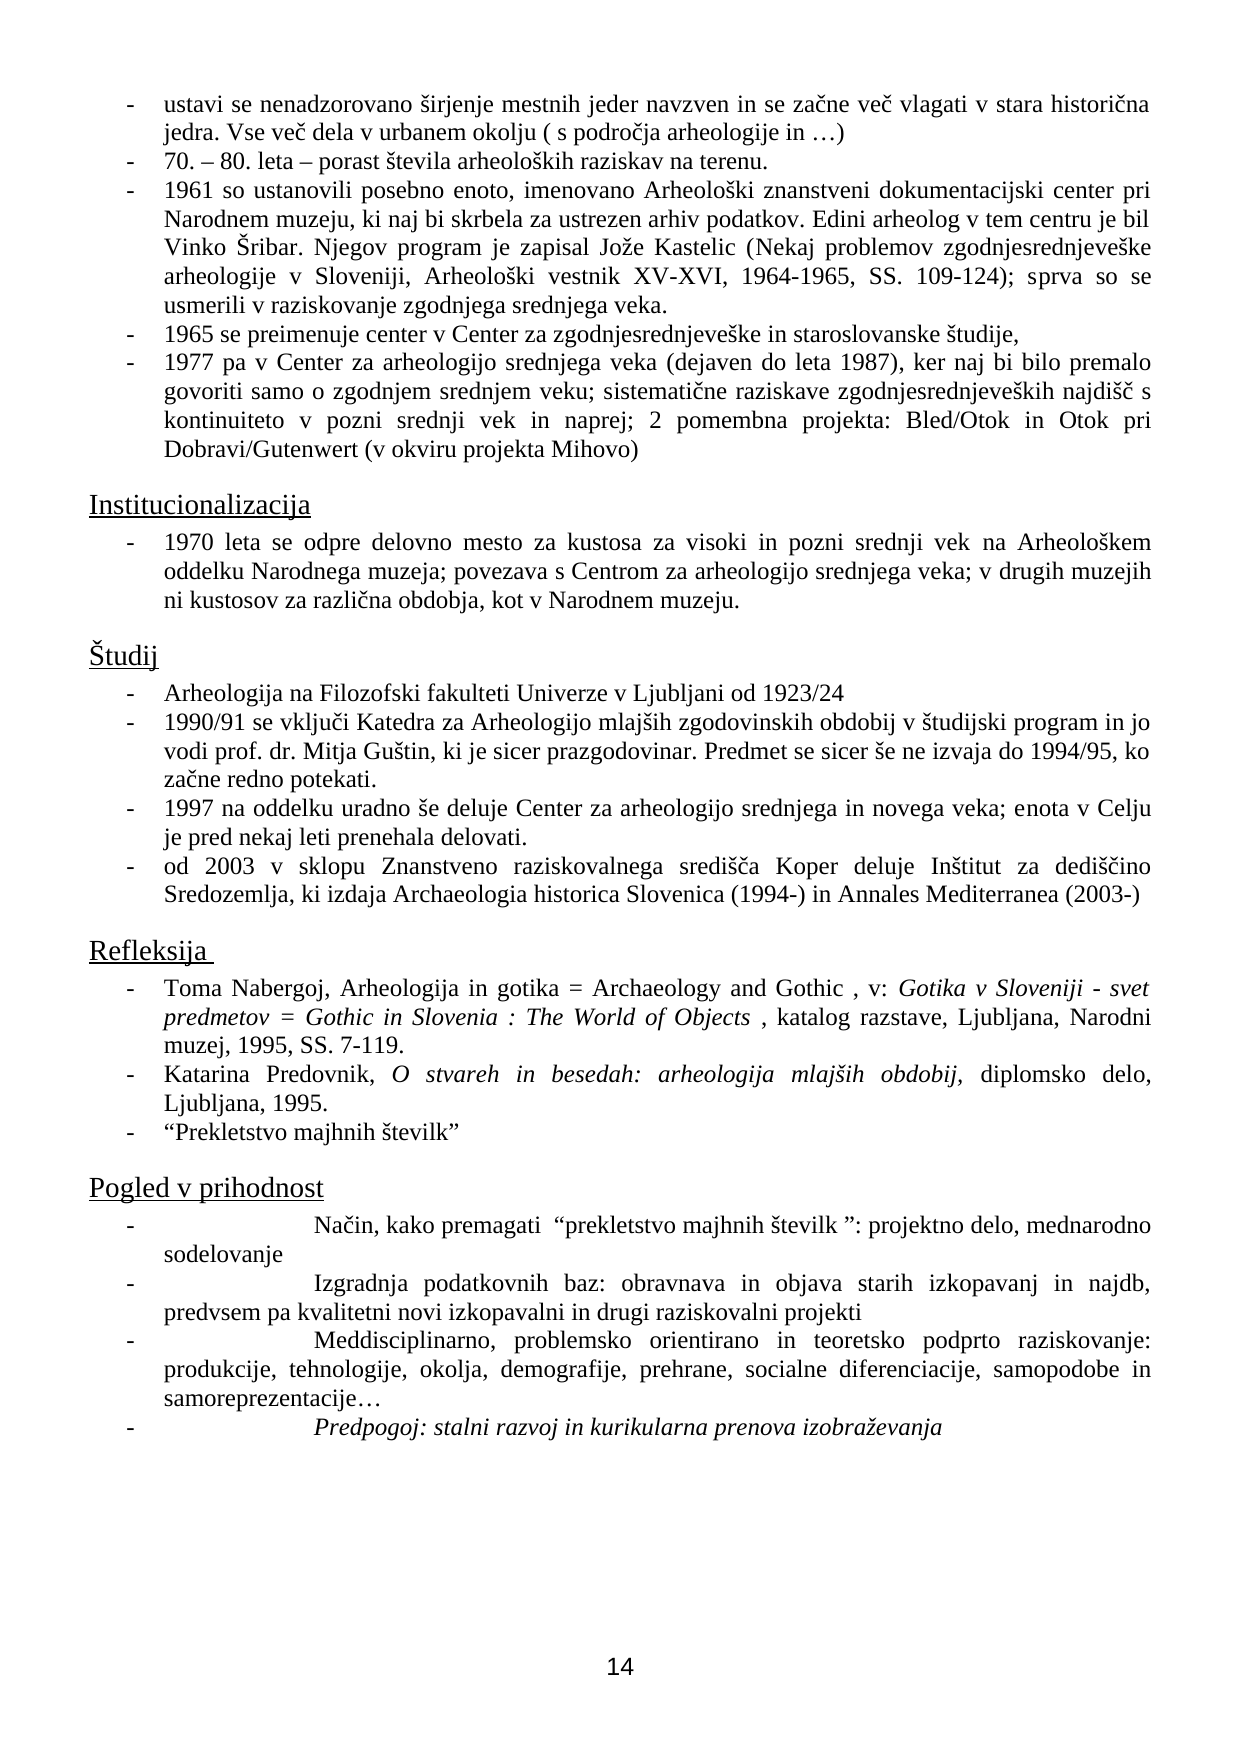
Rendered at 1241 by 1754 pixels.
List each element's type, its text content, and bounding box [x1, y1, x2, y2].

list od 2003 v sklopu Znanstveno raziskovalnega središča Koper deluje Inštitut za dediščino Sredozemlja, ki izdaja Archaeologia historica Slovenica (1994-) in Annales Mediterranea (2003-) [126, 851, 1152, 908]
list 1977 pa v Center za arheologijo srednjega veka (dejaven do leta 1987), ker naj bi bilo premalo govoriti samo o zgodnjem srednjem veku; sistematične raziskave zgodnjesrednjeveških najdišč s kontinuiteto v pozni srednji vek in naprej; 2 pomembna projekta: Bled/Otok in Otok pri Dobravi/Gutenwert (v okviru projekta Mihovo) [126, 347, 1152, 462]
list Meddisciplinarno, problemsko orientirano in teoretsko podprto raziskovanje: produkcije, tehnologije, okolja, demografije, prehrane, socialne diferenciacije, samopodobe in samoreprezentacije… [126, 1325, 1152, 1412]
list 1970 leta se odpre delovno mesto za kustosa za visoki in pozni srednji vek na Arheološkem oddelku Narodnega muzeja; povezava s Centrom za arheologijo srednjega veka; v drugih muzejih ni kustosov za različna obdobja, kot v Narodnem muzeju. [126, 527, 1152, 613]
list 1997 na oddelku uradno še deluje Center za arheologijo srednjega in novega veka; enota v Celju je pred nekaj leti prenehala delovati. [126, 793, 1152, 851]
list Arheologija na Filozofski fakulteti Univerze v Ljubljani od 1923/24 [126, 678, 1152, 707]
list Predpogoj: stalni razvoj in kurikularna prenova izobraževanja [126, 1412, 1152, 1440]
list 1965 se preimenuje center v Center za zgodnjesrednjeveške in staroslovanske študije, [126, 319, 1152, 347]
list “Prekletstvo majhnih številk” [126, 1117, 1152, 1146]
subtitle Refleksija [89, 933, 1152, 967]
list ustavi se nenadzorovano širjenje mestnih jeder navzven in se začne več vlagati v stara historična jedra. Vse več dela v urbanem okolju ( s področja arheologije in …) [126, 89, 1152, 146]
list Toma Nabergoj, Arheologija in gotika = Archaeology and Gothic , v: Gotika v Sloveniji - svet predmetov = Gothic in Slovenia : The World of Objects , katalog razstave, Ljubljana, Narodni muzej, 1995, SS. 7-119. [126, 973, 1152, 1059]
list Izgradnja podatkovnih baz: obravnava in objava starih izkopavanj in najdb, predvsem pa kvalitetni novi izkopavalni in drugi raziskovalni projekti [126, 1268, 1152, 1325]
subtitle Študij [89, 638, 1152, 672]
list Način, kako premagati “prekletstvo majhnih številk ”: projektno delo, mednarodno sodelovanje [126, 1210, 1152, 1268]
list Katarina Predovnik, O stvareh in besedah: arheologija mlajših obdobij, diplomsko delo, Ljubljana, 1995. [126, 1059, 1152, 1117]
subtitle Institucionalizacija [89, 487, 1152, 521]
list 1961 so ustanovili posebno enoto, imenovano Arheološki znanstveni dokumentacijski center pri Narodnem muzeju, ki naj bi skrbela za ustrezen arhiv podatkov. Edini arheolog v tem centru je bil Vinko Šribar. Njegov program je zapisal Jože Kastelic (Nekaj problemov zgodnjesrednjeveške arheologije v Sloveniji, Arheološki vestnik XV-XVI, 1964-1965, SS. 109-124); sprva so se usmerili v raziskovanje zgodnjega srednjega veka. [126, 175, 1152, 319]
list 70. – 80. leta – porast števila arheoloških raziskav na terenu. [126, 146, 1152, 175]
subtitle Pogled v prihodnost [89, 1171, 1152, 1204]
list 1990/91 se vključi Katedra za Arheologijo mlajših zgodovinskih obdobij v študijski program in jo vodi prof. dr. Mitja Guštin, ki je sicer prazgodovinar. Predmet se sicer še ne izvaja do 1994/95, ko začne redno potekati. [126, 707, 1152, 793]
